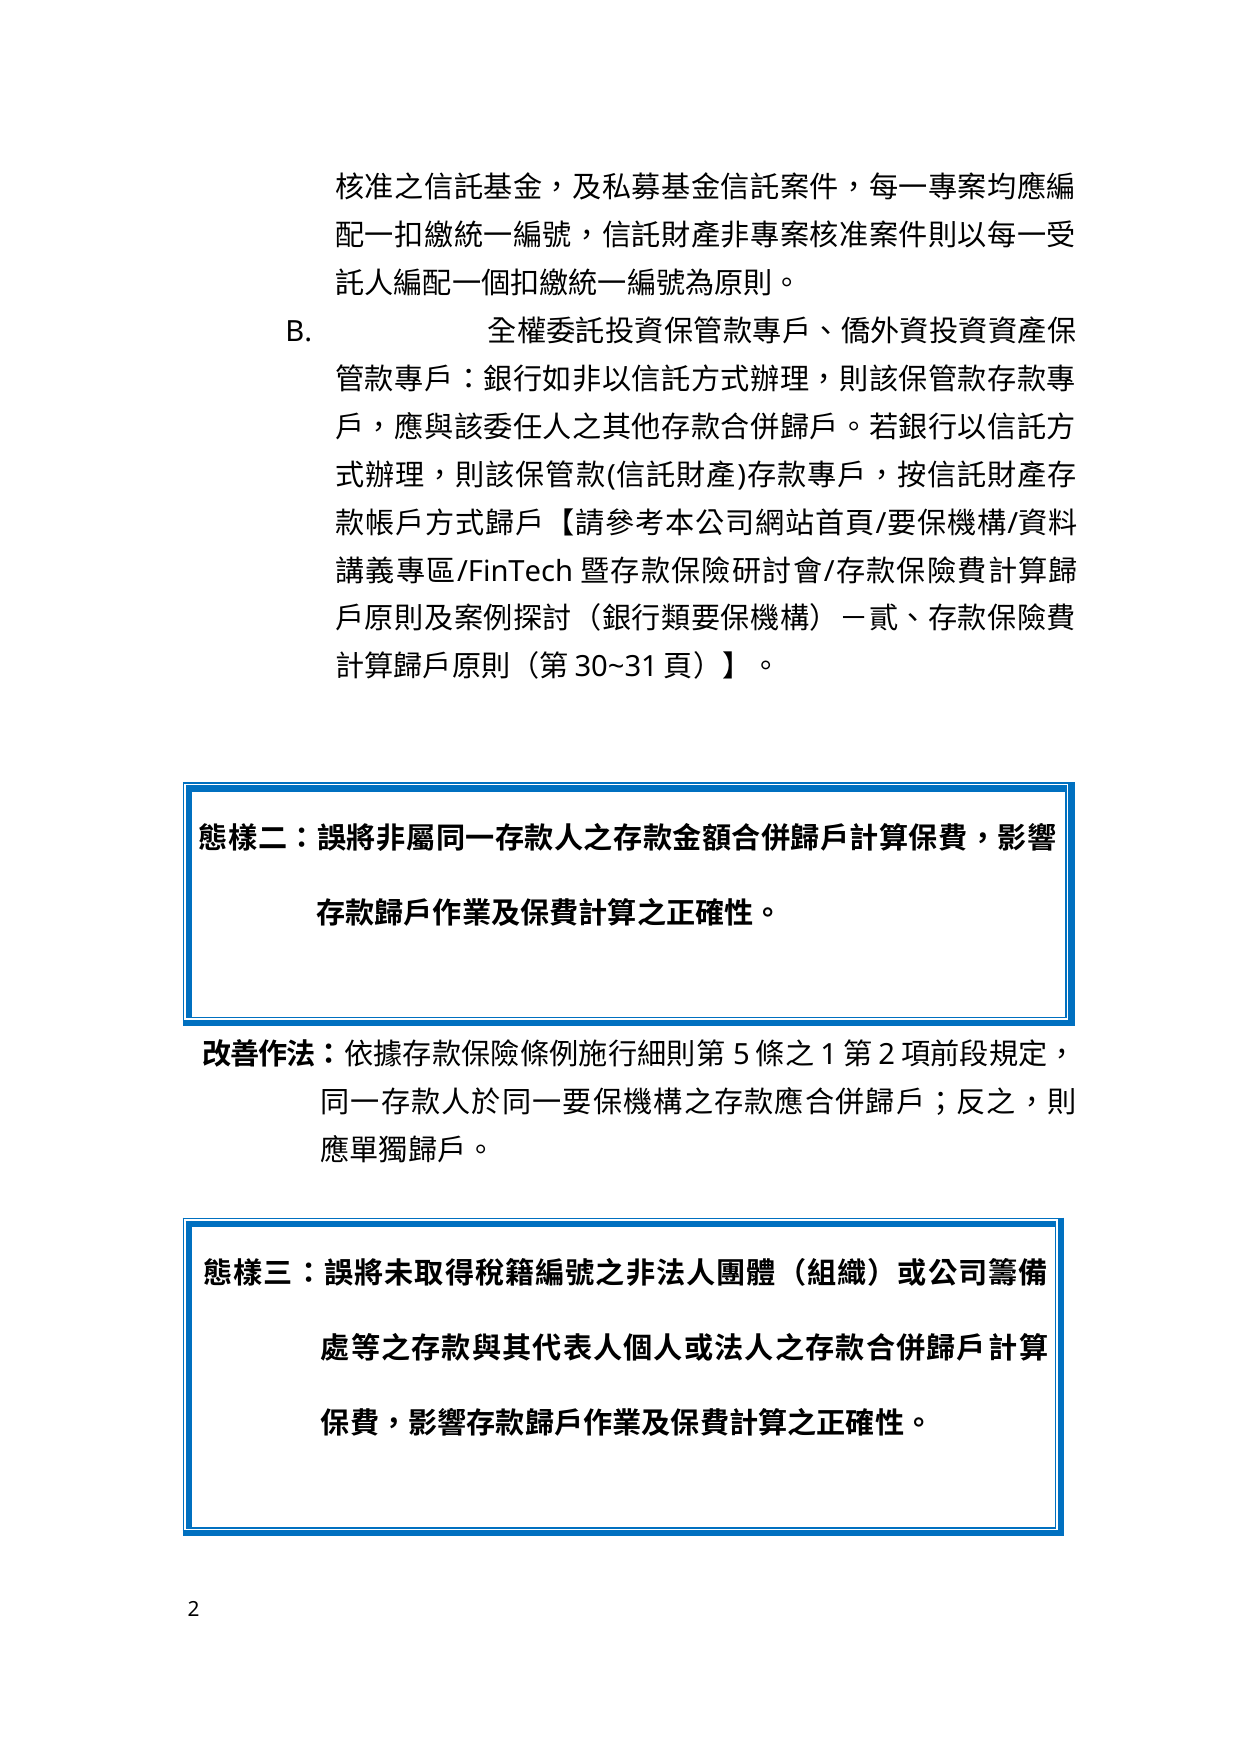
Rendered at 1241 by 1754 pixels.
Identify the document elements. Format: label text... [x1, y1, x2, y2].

list 核准之信託基金，及私募基金信託案件，每一專案均應編配一扣繳統一編號，信託財產非專案核准案件則以每一受託人編配一個扣繳統一編號為原則。 [285, 159, 1078, 303]
text 改善作法：依據存款保險條例施行細則第5條之1第2項前段規定，同一存款人於同一要保機構之存款應合併歸戶；反之，則應單獨歸戶。 [202, 1026, 1078, 1170]
table_header 態樣二：誤將非屬同一存款人之存款金額合併歸戶計算保費，影響存款歸戶作業及保費計算之正確性。 [192, 792, 1065, 1017]
table_header 態樣三：誤將未取得稅籍編號之非法人團體（組織）或公司籌備處等之存款與其代表人個人或法人之存款合併歸戶計算保費，影響存款歸戶作業及保費計算之正確性。 [192, 1227, 1055, 1527]
list 全權委託投資保管款專戶、僑外資投資資產保管款專戶：銀行如非以信託方式辦理，則該保管款存款專戶，應與該委任人之其他存款合併歸戶。若銀行以信託方式辦理，則該保管款(信託財產)存款專戶，按信託財產存款帳戶方式歸戶【請參考本公司網站首頁/要保機構/資料講義專區/FinTech暨存款保險研討會/存款保險費計算歸戶原則及案例探討（銀行類要保機構）－貳、存款保險費計算歸戶原則（第30~31頁）】。 [285, 303, 1078, 686]
